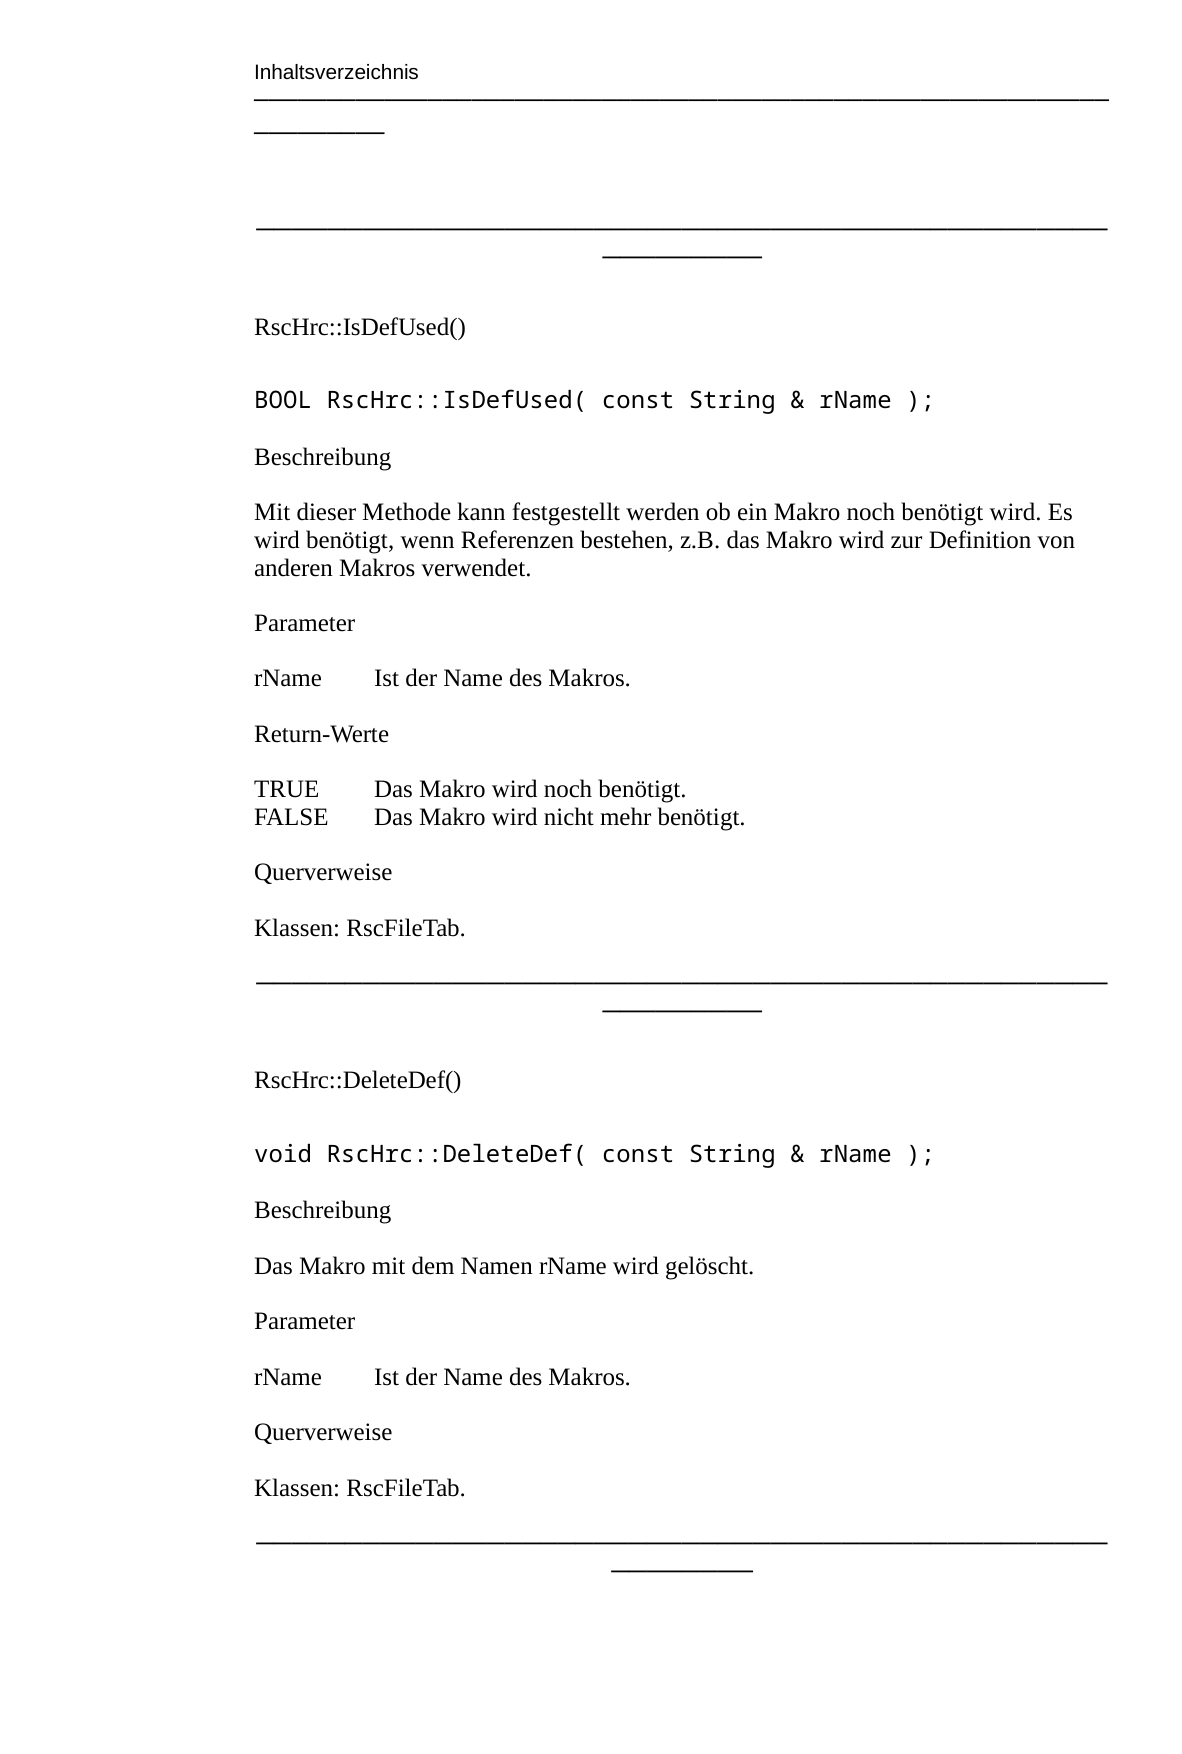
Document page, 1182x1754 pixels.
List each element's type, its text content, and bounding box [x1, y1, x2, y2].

text FALSE Das Makro wird nicht mehr benötigt. [254, 803, 1110, 831]
text Klassen: RscFileTab. [254, 1474, 1110, 1501]
list BOOL RscHrc::IsDefUsed( const String & rName ); [254, 382, 1110, 415]
text RscHrc::IsDefUsed() [254, 313, 1110, 341]
text Querverweise [254, 858, 1110, 886]
list void RscHrc::DeleteDef( const String & rName ); [254, 1136, 1110, 1169]
text rName Ist der Name des Makros. [254, 664, 1110, 692]
text Return-Werte [254, 720, 1110, 748]
text Beschreibung [254, 443, 1110, 471]
text Mit dieser Methode kann festgestellt werden ob ein Makro noch benötigt wird. Es wird benötigt, wenn Referenzen bestehen, z.B. das Makro wird zur Definition von anderen Makros verwendet. [254, 498, 1110, 581]
text rName Ist der Name des Makros. [254, 1363, 1110, 1391]
text Das Makro mit dem Namen rName wird gelöscht. [254, 1252, 1110, 1280]
text RscHrc::DeleteDef() [254, 1067, 1110, 1094]
text ───────────────────────────────────────────────────────── [254, 216, 1110, 271]
text ──────────────────────────────────────────────────────── [254, 1529, 1110, 1584]
text Beschreibung [254, 1197, 1110, 1224]
text Parameter [254, 1307, 1110, 1335]
text TRUE Das Makro wird noch benötigt. [254, 775, 1110, 803]
text Parameter [254, 609, 1110, 637]
text ───────────────────────────────────────────────────────── [254, 969, 1110, 1025]
text Querverweise [254, 1418, 1110, 1446]
text Klassen: RscFileTab. [254, 914, 1110, 942]
